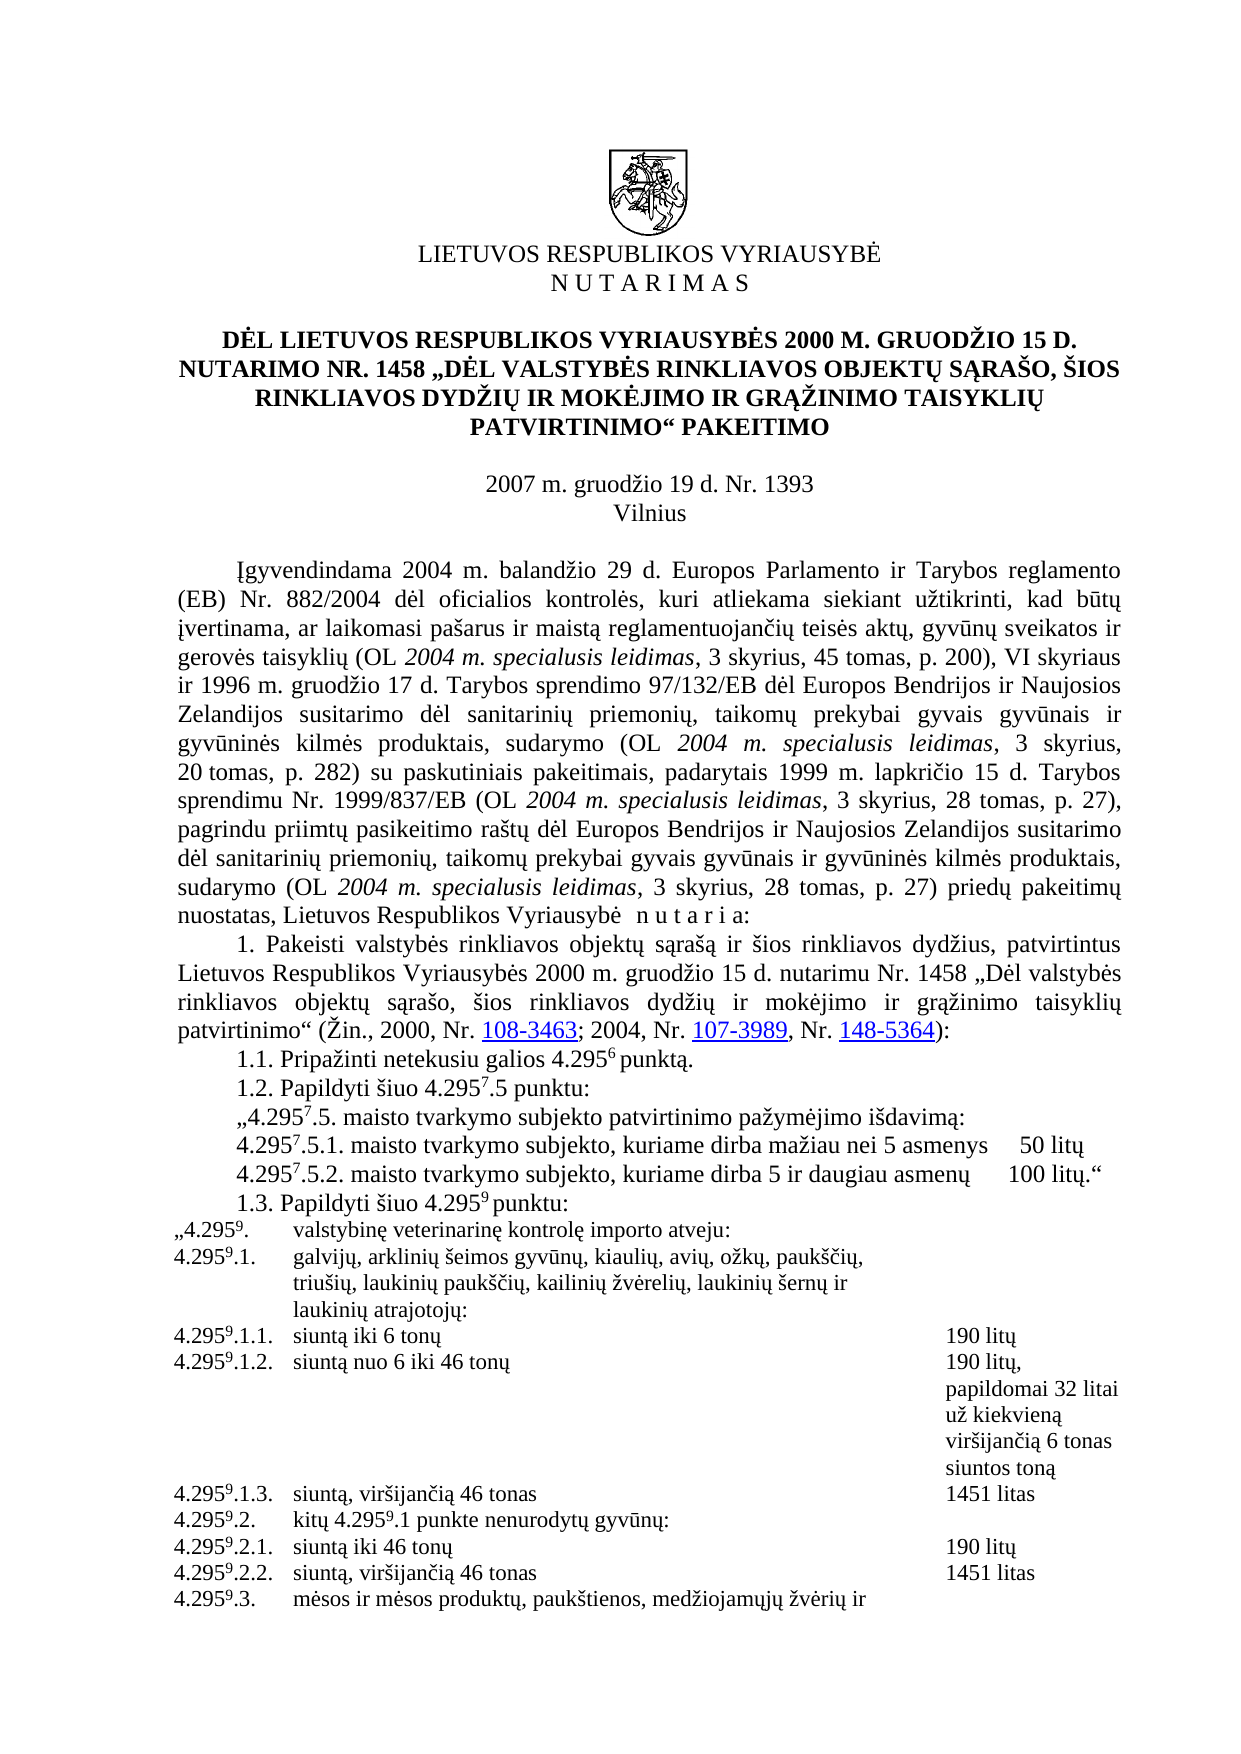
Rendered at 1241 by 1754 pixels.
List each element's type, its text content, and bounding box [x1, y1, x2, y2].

text 1. Pakeisti valstybės rinkliavos objektų sąrašą ir šios rinkliavos dydžius, patvirtintus Lietuvos Respublikos Vyriausybės 2000 m. gruodžio 15 d. nutarimu Nr. 1458 „Dėl valstybės rinkliavos objektų sąrašo, šios rinkliavos dydžių ir mokėjimo ir grąžinimo taisyklių patvirtinimo“ (Žin., 2000, Nr. 108-3463; 2004, Nr. 107-3989, Nr. 148-5364): [177, 929, 1122, 1044]
table_cell 1451 litas [934, 1480, 1133, 1506]
text Lietuvos Respublikos Vyriausybė [177, 239, 1122, 268]
text 2007 m. gruodžio 19 d. Nr. 1393 [177, 469, 1122, 498]
table_cell siuntą iki 6 tonų [282, 1322, 934, 1348]
table_header „4.2959. [174, 1217, 282, 1243]
table_cell 4.2959.1. [174, 1243, 282, 1322]
table_cell 190 litų [934, 1322, 1133, 1348]
table_cell 4.2959.1.3. [174, 1480, 282, 1506]
table_cell siuntą, viršijančią 46 tonas [282, 1559, 934, 1586]
table_cell 4.2959.2. [174, 1506, 282, 1533]
text DĖL LIETUVOS RESPUBLIKOS VYRIAUSYBĖS 2000 M. GRUODŽIO 15 D. NUTARIMO NR. 1458 „DĖL VALSTYBĖS RINKLIAVOS OBJEKTŲ SĄRAŠO, ŠIOS RINKLIAVOS DYDŽIŲ IR MOKĖJIMO IR GRĄŽINIMO TAISYKLIŲ PATVIRTINIMO“ PAKEITIMO [177, 325, 1122, 440]
table_cell 190 litų [934, 1533, 1133, 1559]
table_cell siuntą nuo 6 iki 46 tonų [282, 1348, 934, 1480]
table_header valstybinę veterinarinę kontrolę importo atveju: [282, 1217, 934, 1243]
text „4.2957.5. maisto tvarkymo subjekto patvirtinimo pažymėjimo išdavimą: [177, 1102, 1122, 1130]
table_cell siuntą, viršijančią 46 tonas [282, 1480, 934, 1506]
text 1.3. Papildyti šiuo 4.2959 punktu: [177, 1188, 1122, 1217]
table_cell 4.2959.1.1. [174, 1322, 282, 1348]
table_cell kitų 4.2959.1 punkte nenurodytų gyvūnų: [282, 1506, 934, 1533]
table_cell 4.2959.2.2. [174, 1559, 282, 1586]
table_cell siuntą iki 46 tonų [282, 1533, 934, 1559]
text 4.2957.5.2. maisto tvarkymo subjekto, kuriame dirba 5 ir daugiau asmenų 100 litų.“ [177, 1159, 1122, 1188]
table_header [934, 1217, 1133, 1243]
table_cell galvijų, arklinių šeimos gyvūnų, kiaulių, avių, ožkų, paukščių, triušių, laukinių paukščių, kailinių žvėrelių, laukinių šernų ir laukinių atrajotojų: [282, 1243, 934, 1322]
text NUTARIMAS [177, 268, 1122, 297]
text 1.1. Pripažinti netekusiu galios 4.2956 punktą. [177, 1044, 1122, 1073]
text 1.2. Papildyti šiuo 4.2957.5 punktu: [177, 1073, 1122, 1102]
table_cell 4.2959.2.1. [174, 1533, 282, 1559]
table_cell 4.2959.1.2. [174, 1348, 282, 1480]
table_cell [934, 1506, 1133, 1533]
text Vilnius [177, 498, 1122, 527]
table_cell [934, 1243, 1133, 1322]
table_cell 4.2959.3. [174, 1586, 282, 1612]
text 4.2957.5.1. maisto tvarkymo subjekto, kuriame dirba mažiau nei 5 asmenys 50 litų [177, 1130, 1122, 1159]
table_cell mėsos ir mėsos produktų, paukštienos, medžiojamųjų žvėrių ir [282, 1586, 934, 1612]
text Įgyvendindama 2004 m. balandžio 29 d. Europos Parlamento ir Tarybos reglamento (EB) Nr. 882/2004 dėl oficialios kontrolės, kuri atliekama siekiant užtikrinti, kad būtų įvertinama, ar laikomasi pašarus ir maistą reglamentuojančių teisės aktų, gyvūnų sveikatos ir gerovės taisyklių (OL 2004 m. specialusis leidimas, 3 skyrius, 45 tomas, p. 200), VI skyriaus ir 1996 m. gruodžio 17 d. Tarybos sprendimo 97/132/EB dėl Europos Bendrijos ir Naujosios Zelandijos susitarimo dėl sanitarinių priemonių, taikomų prekybai gyvais gyvūnais ir gyvūninės kilmės produktais, sudarymo (OL 2004 m. specialusis leidimas, 3 skyrius, 20 tomas, p. 282) su paskutiniais pakeitimais, padarytais 1999 m. lapkričio 15 d. Tarybos sprendimu Nr. 1999/837/EB (OL 2004 m. specialusis leidimas, 3 skyrius, 28 tomas, p. 27), pagrindu priimtų pasikeitimo raštų dėl Europos Bendrijos ir Naujosios Zelandijos susitarimo dėl sanitarinių priemonių, taikomų prekybai gyvais gyvūnais ir gyvūninės kilmės produktais, sudarymo (OL 2004 m. specialusis leidimas, 3 skyrius, 28 tomas, p. 27) priedų pakeitimų nuostatas, Lietuvos Respublikos Vyriausybė nutaria: [177, 555, 1122, 929]
table_cell [934, 1586, 1133, 1612]
table_cell 1451 litas [934, 1559, 1133, 1586]
table_cell 190 litų, papildomai 32 litai už kiekvieną viršijančią 6 tonas siuntos toną [934, 1348, 1133, 1480]
